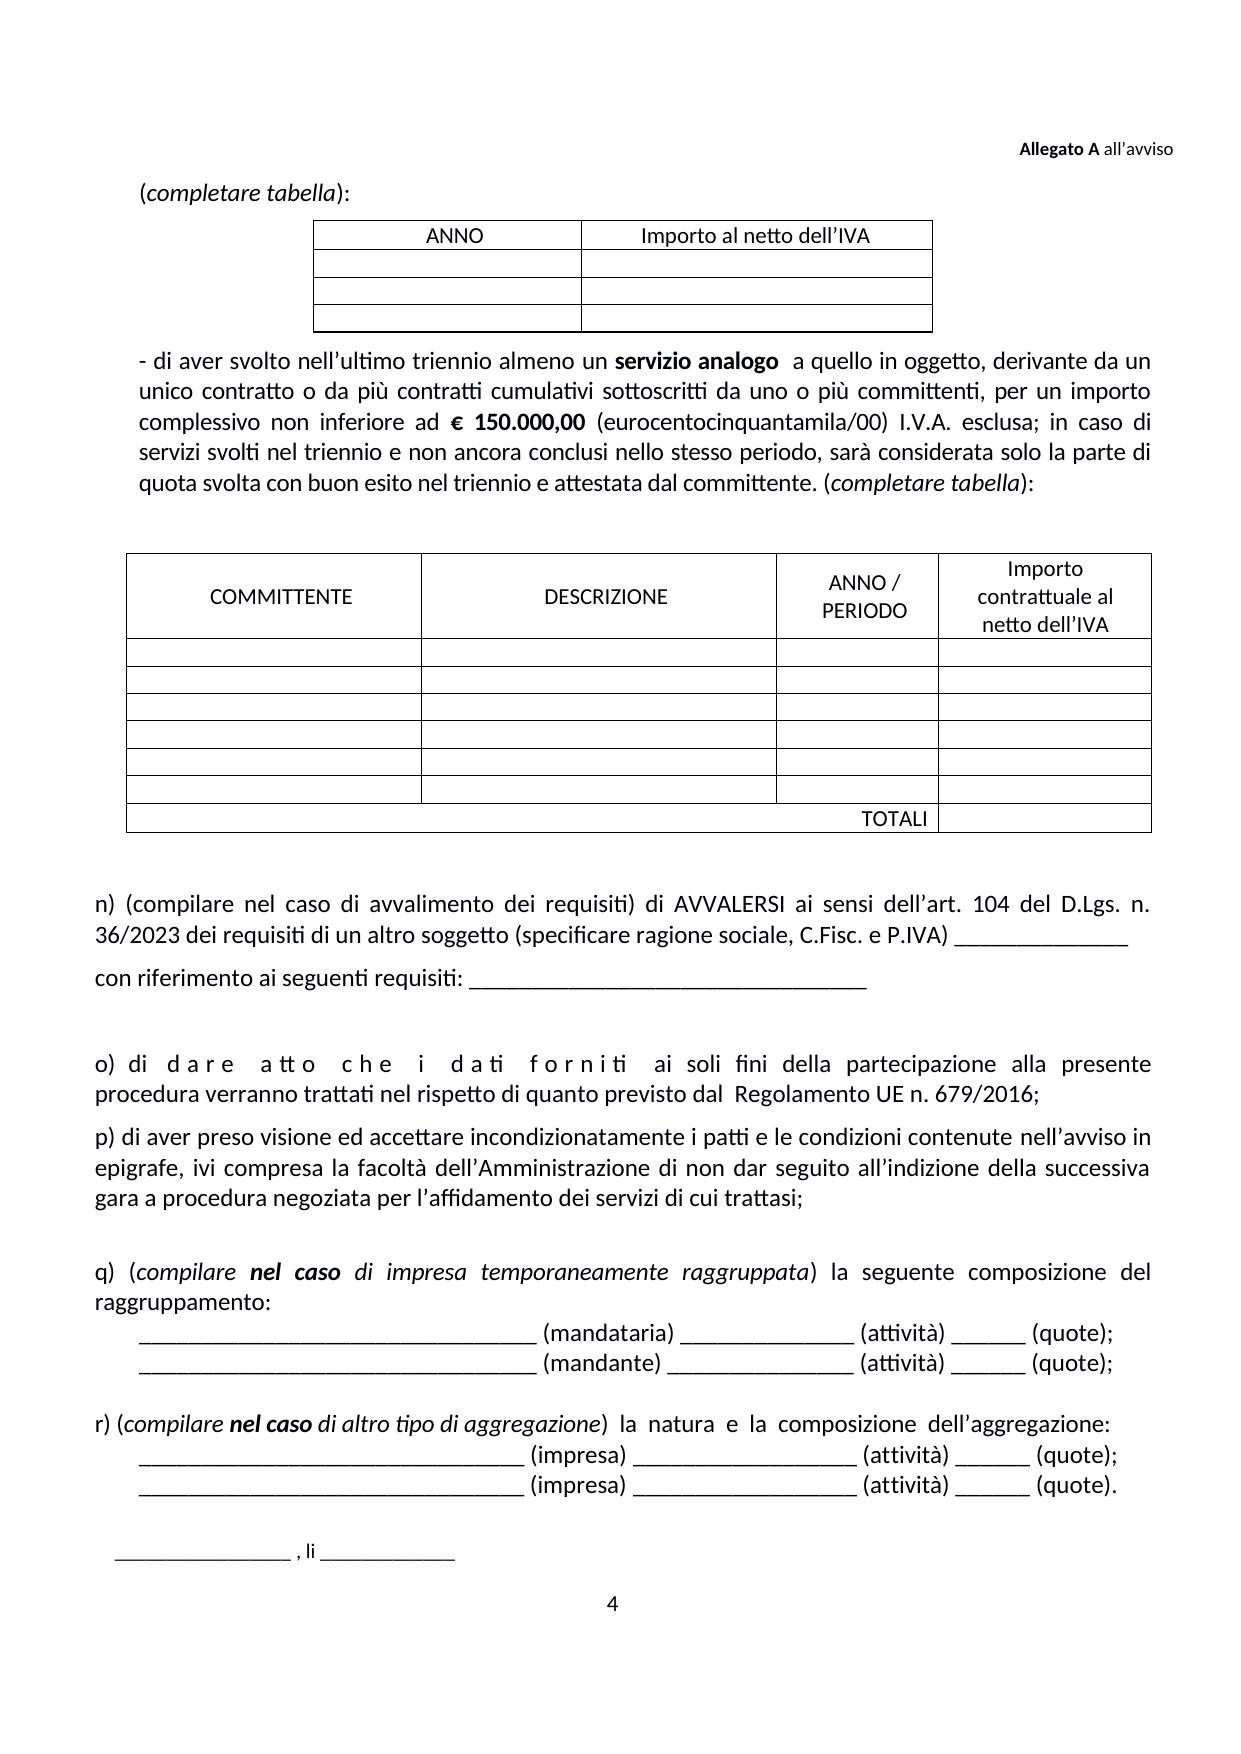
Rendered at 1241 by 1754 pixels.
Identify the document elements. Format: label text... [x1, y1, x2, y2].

table_cell [777, 639, 938, 666]
table_cell [777, 776, 938, 803]
table_cell [777, 694, 938, 720]
table_cell [777, 749, 938, 775]
table_header DESCRIZIONE [422, 554, 776, 638]
table_cell [314, 305, 581, 331]
text _________________ , li _____________ [114, 1538, 1152, 1563]
text ________________________________ (mandante) _______________ (attività) ______ (quote); [139, 1347, 1153, 1378]
table_cell [939, 667, 1151, 693]
table_cell [127, 639, 421, 666]
table_header Importo contrattuale al netto dell’IVA [939, 554, 1151, 638]
text - di aver svolto nell’ultimo triennio almeno un servizio analogo a quello in oggetto, derivante da un unico contratto o da più contratti cumulativi sottoscritti da uno o più committenti, per un importo complessivo non inferiore ad € 150.000,00 (eurocentocinquantamila/00) I.V.A. esclusa; in caso di servizi svolti nel triennio e non ancora conclusi nello stesso periodo, sarà considerata solo la parte di quota svolta con buon esito nel triennio e attestata dal committente. (completare tabella): [139, 345, 1152, 498]
table_cell TOTALI [127, 804, 938, 832]
text ________________________________ (mandataria) ______________ (attività) ______ (quote); [139, 1317, 1153, 1347]
table_header Importo al netto dell’IVA [582, 221, 932, 249]
text con riferimento ai seguenti requisiti: ________________________________ [94, 962, 1152, 992]
table_header ANNO [314, 221, 581, 249]
table_cell [127, 776, 421, 803]
table_header COMMITTENTE [127, 554, 421, 638]
table_cell [777, 721, 938, 748]
table_cell [314, 278, 581, 304]
table_cell [422, 694, 776, 720]
table_cell [127, 694, 421, 720]
table_cell [422, 721, 776, 748]
text r) (compilare nel caso di altro tipo di aggregazione) la natura e la composizione dell’aggregazione: [94, 1408, 1152, 1439]
table_cell [127, 721, 421, 748]
text _______________________________ (impresa) __________________ (attività) ______ (quote). [139, 1469, 1153, 1500]
text _______________________________ (impresa) __________________ (attività) ______ (quote); [139, 1439, 1153, 1469]
text p) di aver preso visione ed accettare incondizionatamente i patti e le condizioni contenute nell’avviso in epigrafe, ivi compresa la facoltà dell’Amministrazione di non dar seguito all’indizione della successiva gara a procedura negoziata per l’affidamento dei servizi di cui trattasi; [94, 1121, 1152, 1213]
table_cell [314, 250, 581, 277]
table_cell [127, 749, 421, 775]
text q) (compilare nel caso di impresa temporaneamente raggruppata) la seguente composizione del raggruppamento: [94, 1256, 1152, 1317]
table_cell [939, 721, 1151, 748]
text o) di dare atto che i dati forniti ai soli fini della partecipazione alla presente procedura verranno trattati nel rispetto di quanto previsto dal Regolamento UE n. 679/2016; [94, 1048, 1152, 1109]
table_cell [422, 776, 776, 803]
table_cell [939, 749, 1151, 775]
table_cell [422, 639, 776, 666]
text n) (compilare nel caso di avvalimento dei requisiti) di AVVALERSI ai sensi dell’art. 104 del D.Lgs. n. 36/2023 dei requisiti di un altro soggetto (specificare ragione sociale, C.Fisc. e P.IVA) ______________ [94, 888, 1152, 949]
table_cell [582, 250, 932, 277]
table_cell [939, 639, 1151, 666]
table_cell [127, 667, 421, 693]
table_cell [939, 804, 1151, 832]
table_cell [582, 278, 932, 304]
table_cell [422, 749, 776, 775]
table_header ANNO / PERIODO [777, 554, 938, 638]
table_cell [939, 776, 1151, 803]
table_cell [777, 667, 938, 693]
text (completare tabella): [139, 177, 1152, 208]
table_cell [422, 667, 776, 693]
table_cell [582, 305, 932, 331]
table_cell [939, 694, 1151, 720]
